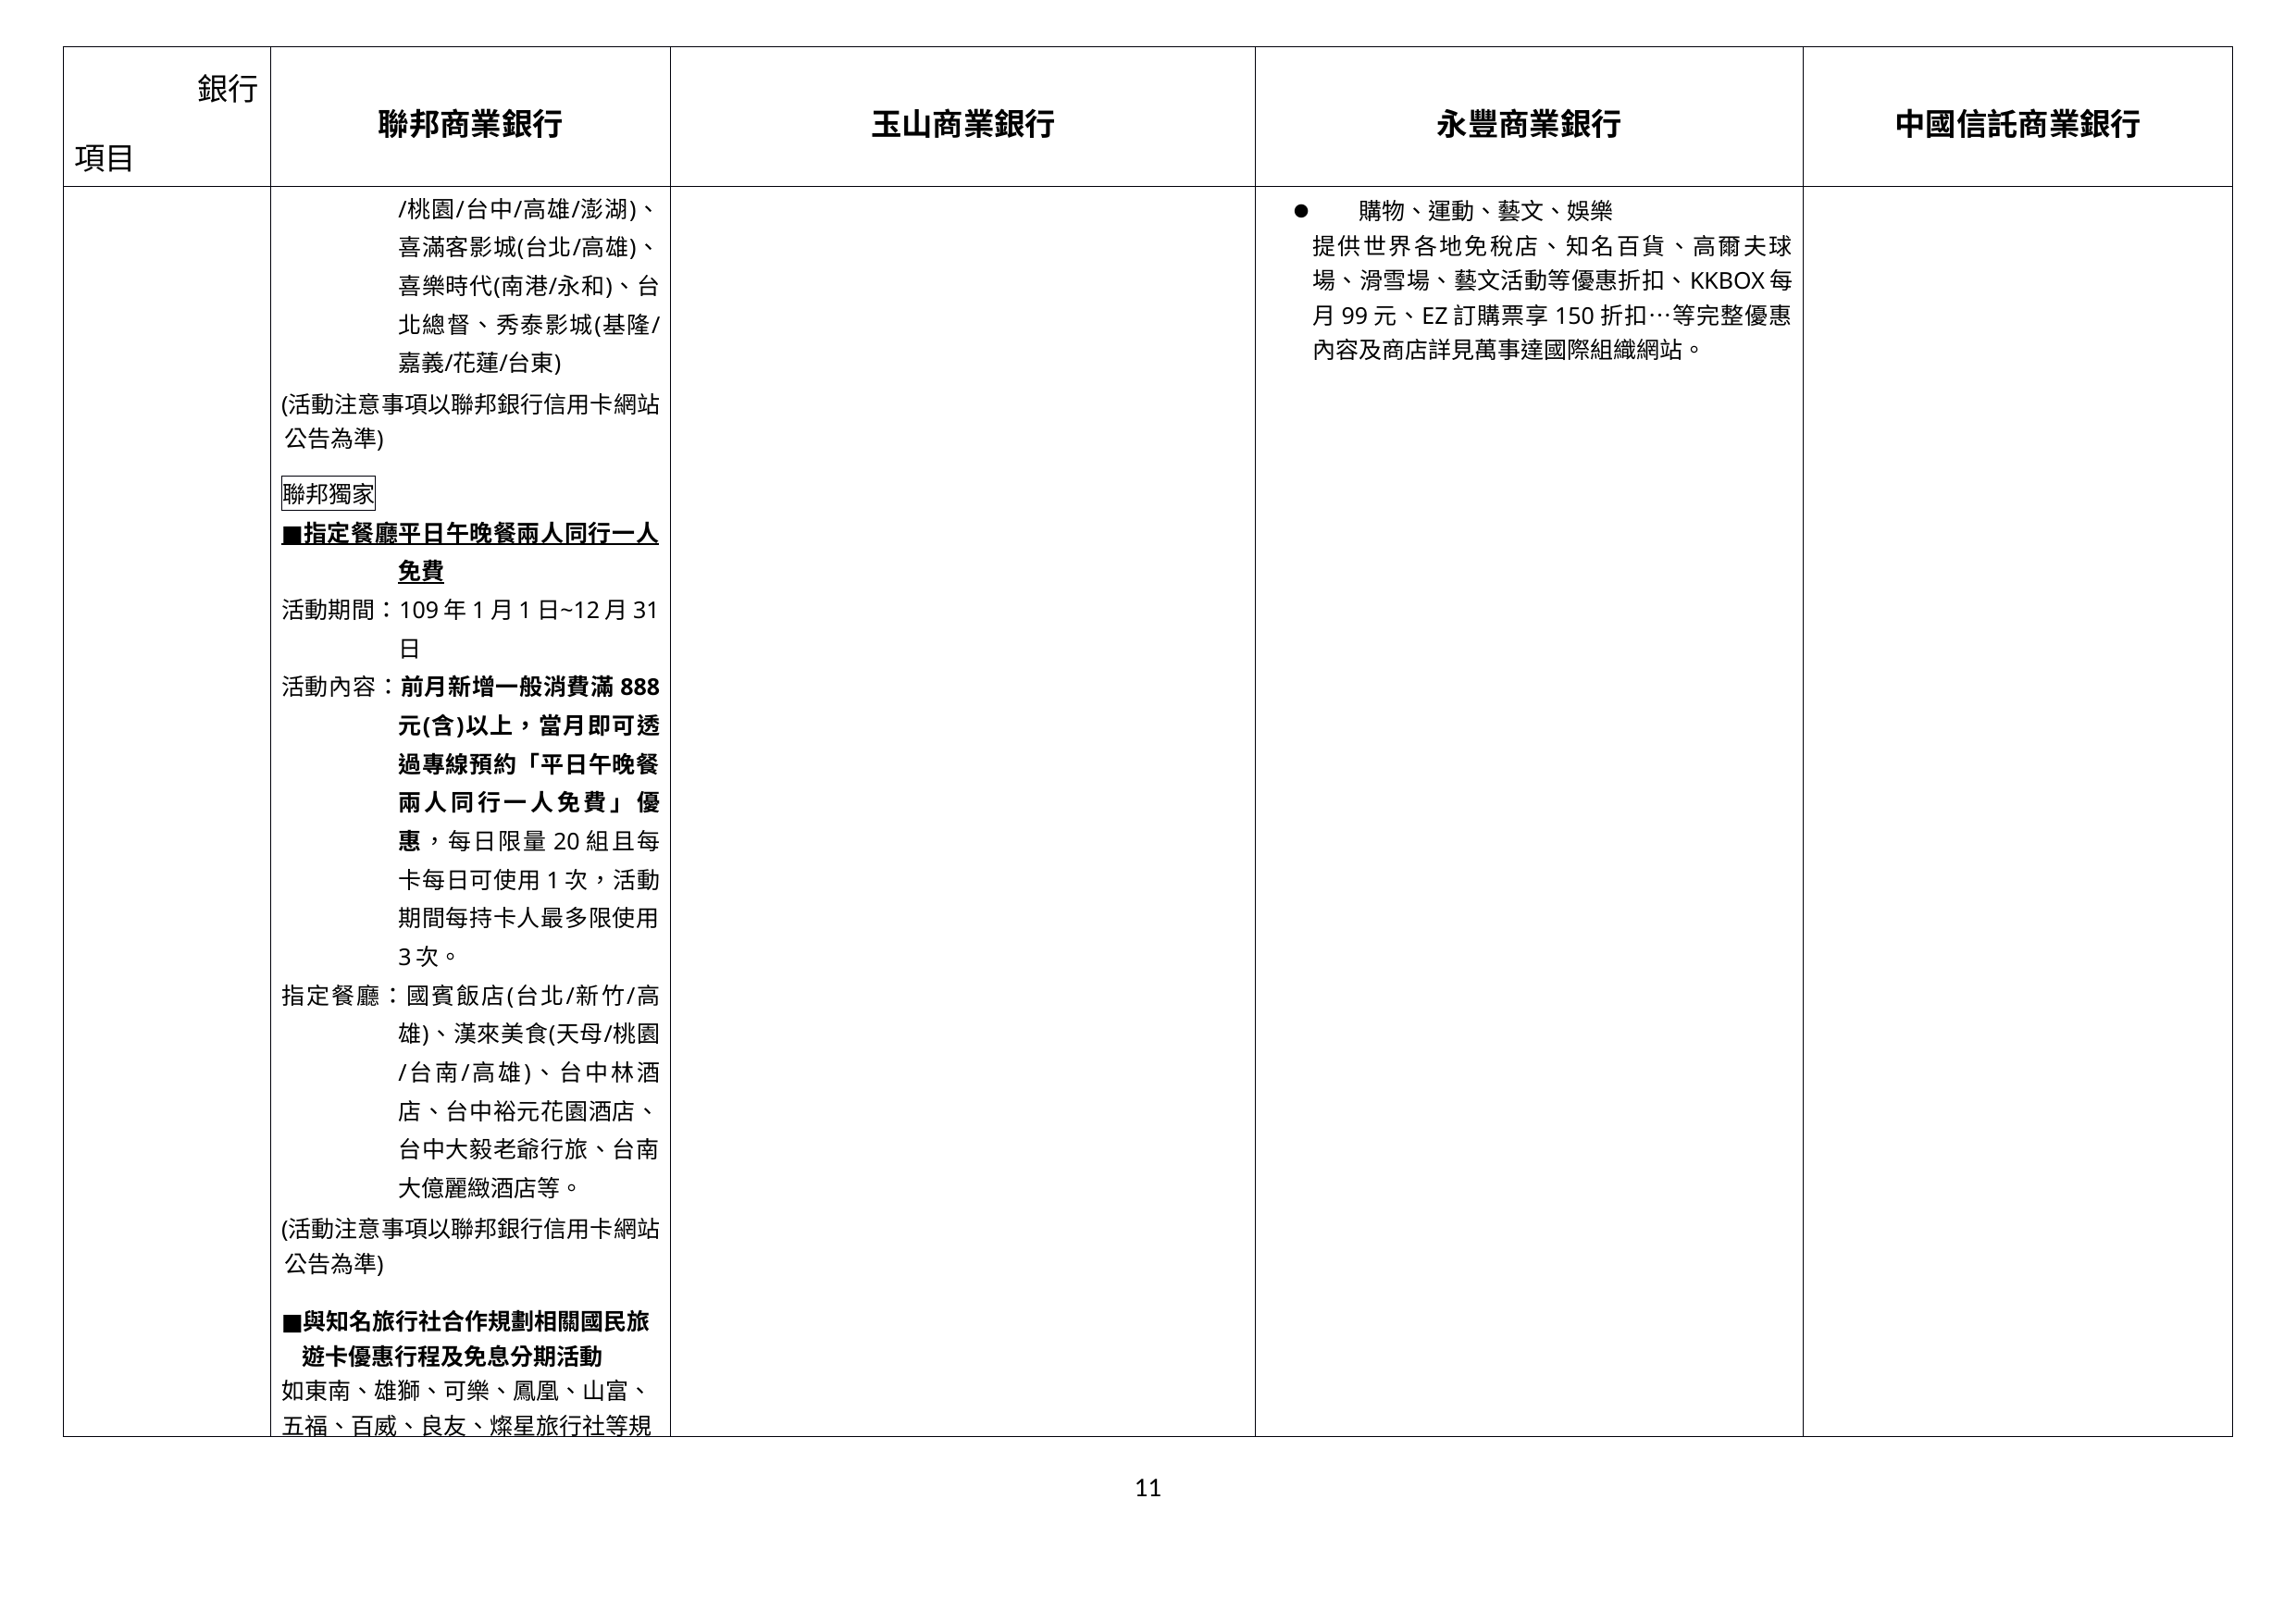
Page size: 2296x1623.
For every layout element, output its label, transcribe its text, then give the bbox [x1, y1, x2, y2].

table_cell /桃園/台中/高雄/澎湖)、喜滿客影城(台北/高雄)、喜樂時代(南港/永和)、台北總督、秀泰影城(基隆/嘉義/花蓮/台東) (活動注意事項以聯邦銀行信用卡網站公告為準) 聯邦獨家 ■指定餐廳平日午晚餐兩人同行一人免費 活動期間：109年1月1日~12月31日 活動內容：前月新增一般消費滿888元(含)以上，當月即可透過專線預約「平日午晚餐兩人同行一人免費」優惠，每日限量20組且每卡每日可使用1次，活動期間每持卡人最多限使用3次。 指定餐廳：國賓飯店(台北/新竹/高雄)、漢來美食(天母/桃園/台南/高雄)、台中林酒店、台中裕元花園酒店、台中大毅老爺行旅、台南大億麗緻酒店等。 (活動注意事項以聯邦銀行信用卡網站公告為準) ■與知名旅行社合作規劃相關國民旅遊卡優惠行程及免息分期活動 如東南、雄獅、可樂、鳳凰、山富、五福、百威、良友、燦星旅行社等規 [271, 187, 670, 1436]
table_header 永豐商業銀行 [1256, 47, 1803, 186]
table_cell [64, 187, 270, 1436]
table_header 玉山商業銀行 [671, 47, 1255, 186]
table_cell 全方位旅遊優惠活動，提供刷卡滿額禮及分期免手續費優惠，讓持卡人輕鬆成行，享受旅程。 百大旅行社滿額禮 與雄獅、東南、可樂、易遊網、易飛網、燦星、鳳凰、山富…等指定百大旅行社合作，不限國內外行程，提供刷卡滿額禮活動。2019/12/31前每滿2萬送200元，2020年滿額禮活動依永豐網站公告為準。 6期無息分期0手續費 雄獅、東南、可樂、易遊網、易飛網、燦星、鳳凰、山富…等指定百大旅行社，不限國內外行程提供滿額刷卡6期無息分期0手續費優惠，讓卡友輕鬆成行無負擔。 不定期提供國外消費現金回饋加碼活動 2019/12/31前國外消費累積滿2萬享3%現金回饋。2020年回饋活動依永豐網站公告為準 不定期推出國際機票滿額回饋活動 2019/12/31前累積消費滿1萬元享3%現金回饋。 不定期提供航空公司機票折扣優惠 2019/12/31前台灣虎航飛澳門機票優惠9折起 不定期提供免稅店刷卡滿額回饋活動 2019/12/31前於三大免稅店(昇恆昌、采盟、台灣菸酒)刷卡每滿2萬送200元，滿8萬加送24吋行李箱。 租車優惠 與國內租車公司合作，提供專屬折扣優惠 WIFI租借優惠 與國內WIFI租借公司合作，提供專屬折扣優惠 (上述優惠如有變動依本行公告為準) 國際組織提供鈦金卡等級專屬優惠 旅遊 提供國內外住宿、租車、機場鐵路、機場接送、WIFI…等優惠(捷絲旅住一晚送一晚、全鋒機場接送優惠價、U.First機場禮遇通關定價9折優惠、東南旅行社公主號郵輪行程優惠價及新台幣1,000元折扣…等完整優惠商店詳見萬事達國際組織網站) 美食 提供世界各地最佳餐廳精選美食優惠(台灣地區:勝博殿、喜來登12廚、台中林酒店森林百匯、台南大億麗緻歐亞自助餐廳…等2人75折優惠，Foodpanda新會員購餐滿新台幣400元享新台幣230元折抵…等完整優惠商店詳見萬事達國際組織網站) 購物、運動、藝文、娛樂 提供世界各地免稅店、知名百貨、高爾夫球場、滑雪場、藝文活動等優惠折扣、KKBOX每月99元、EZ訂購票享150折扣…等完整優惠內容及商店詳見萬事達國際組織網站。 [1256, 187, 1803, 1436]
table_cell [671, 187, 1255, 1436]
table_header 銀行 項目 [64, 47, 270, 186]
table_header 聯邦商業銀行 [271, 47, 670, 186]
table_cell [1804, 187, 2232, 1436]
table_header 中國信託商業銀行 [1804, 47, 2232, 186]
